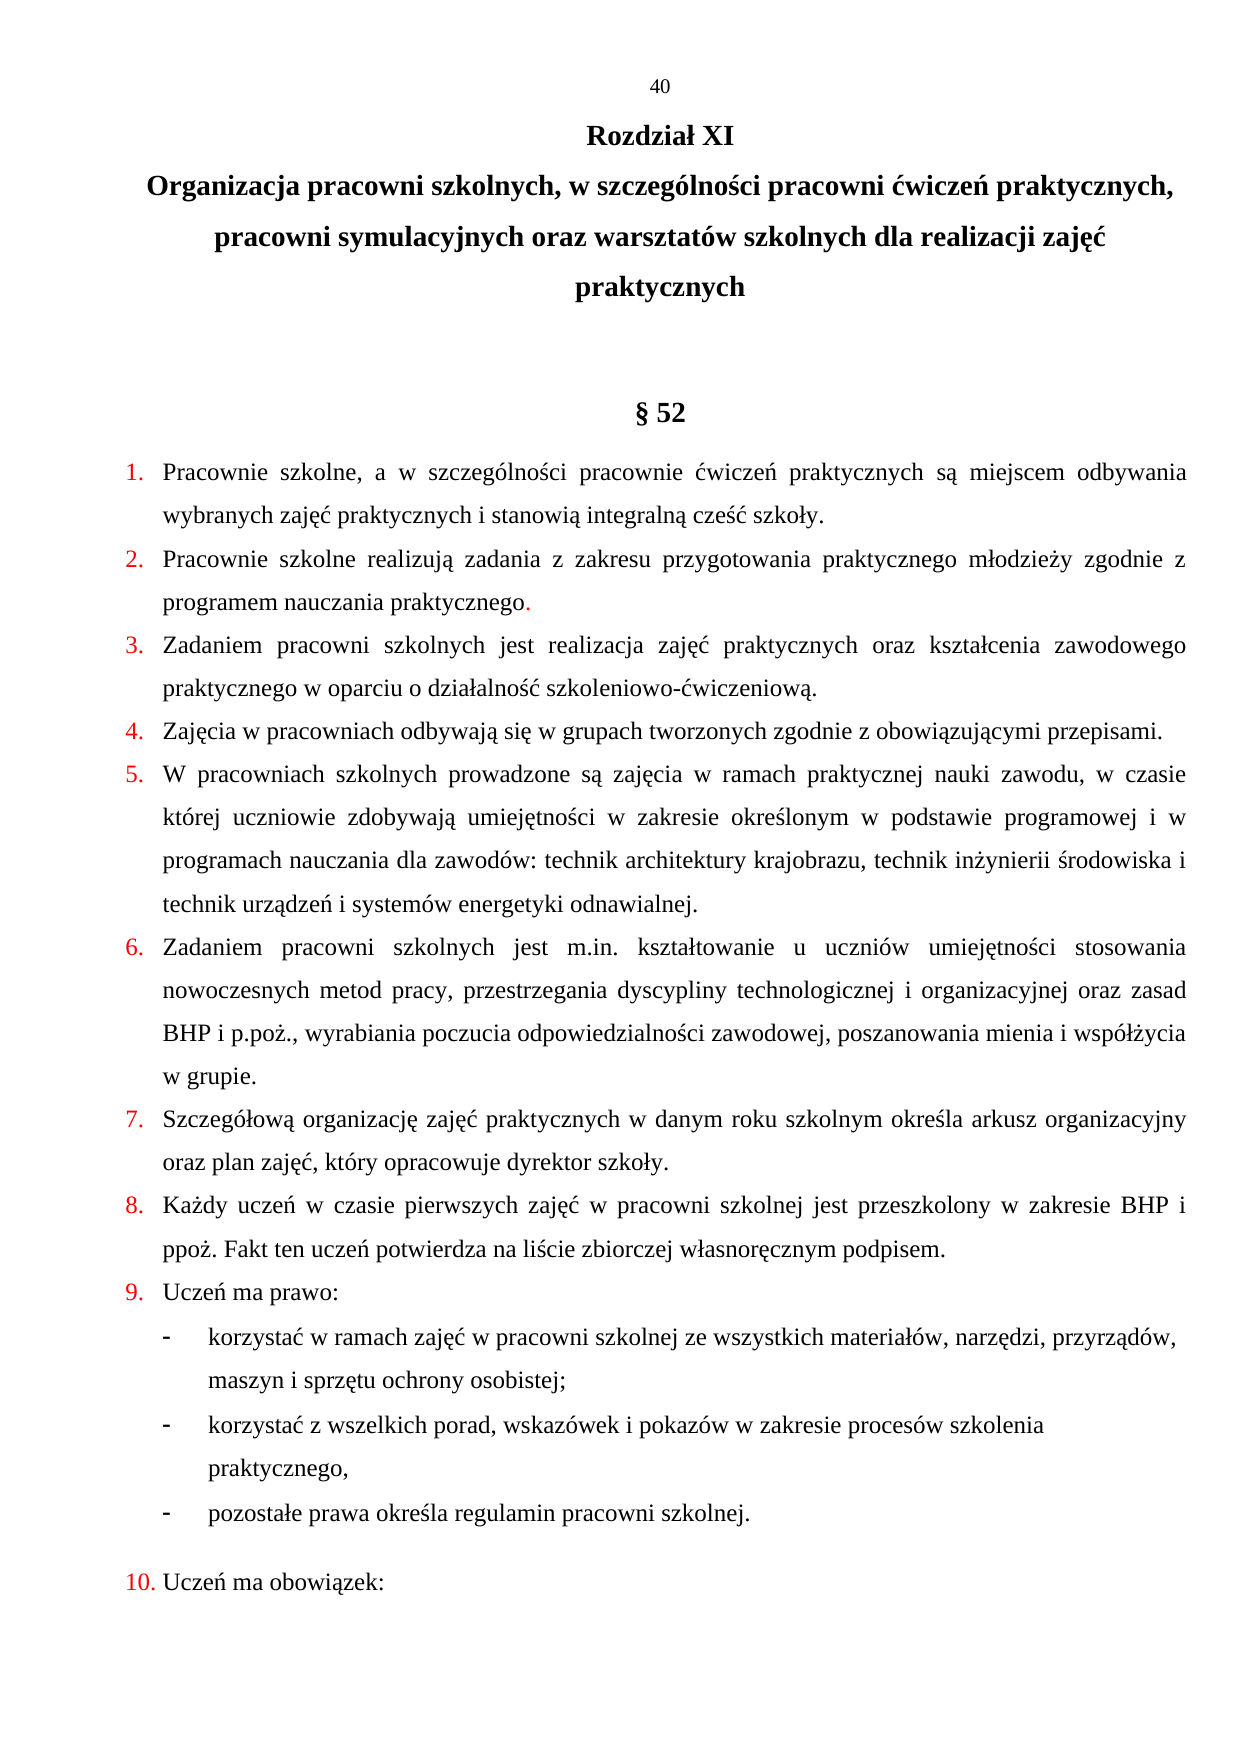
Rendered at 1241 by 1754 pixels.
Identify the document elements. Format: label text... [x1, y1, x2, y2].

list Zajęcia w pracowniach odbywają się w grupach tworzonych zgodnie z obowiązującymi przepisami. [125, 716, 1187, 745]
list pozostałe prawa określa regulamin pracowni szkolnej. [170, 1498, 1187, 1527]
list korzystać z wszelkich porad, wskazówek i pokazów w zakresie procesów szkolenia praktycznego, [170, 1410, 1187, 1482]
list Uczeń ma prawo: [125, 1277, 1187, 1306]
list Pracownie szkolne, a w szczególności pracownie ćwiczeń praktycznych są miejscem odbywania wybranych zajęć praktycznych i stanowią integralną cześć szkoły. [125, 457, 1187, 529]
list korzystać w ramach zajęć w pracowni szkolnej ze wszystkich materiałów, narzędzi, przyrządów, maszyn i sprzętu ochrony osobistej; [170, 1322, 1187, 1394]
list Szczegółową organizację zajęć praktycznych w danym roku szkolnym określa arkusz organizacyjny oraz plan zajęć, który opracowuje dyrektor szkoły. [125, 1104, 1187, 1176]
list Zadaniem pracowni szkolnych jest realizacja zajęć praktycznych oraz kształcenia zawodowego praktycznego w oparciu o działalność szkoleniowo-ćwiczeniową. [125, 630, 1187, 702]
list W pracowniach szkolnych prowadzone są zajęcia w ramach praktycznej nauki zawodu, w czasie której uczniowie zdobywają umiejętności w zakresie określonym w podstawie programowej i w programach nauczania dla zawodów: technik architektury krajobrazu, technik inżynierii środowiska i technik urządzeń i systemów energetyki odnawialnej. [125, 759, 1187, 917]
subtitle Organizacja pracowni szkolnych, w szczególności pracowni ćwiczeń praktycznych, pracowni symulacyjnych oraz warsztatów szkolnych dla realizacji zajęć praktycznych [133, 168, 1187, 303]
list Pracownie szkolne realizują zadania z zakresu przygotowania praktycznego młodzieży zgodnie z programem nauczania praktycznego. [125, 544, 1187, 616]
list Uczeń ma obowiązek: [125, 1567, 1187, 1596]
text § 52 [133, 395, 1187, 428]
list Każdy uczeń w czasie pierwszych zajęć w pracowni szkolnej jest przeszkolony w zakresie BHP i ppoż. Fakt ten uczeń potwierdza na liście zbiorczej własnoręcznym podpisem. [125, 1191, 1187, 1262]
subtitle Rozdział XI [133, 118, 1187, 152]
list Zadaniem pracowni szkolnych jest m.in. kształtowanie u uczniów umiejętności stosowania nowoczesnych metod pracy, przestrzegania dyscypliny technologicznej i organizacyjnej oraz zasad BHP i p.poż., wyrabiania poczucia odpowiedzialności zawodowej, poszanowania mienia i współżycia w grupie. [125, 932, 1187, 1090]
